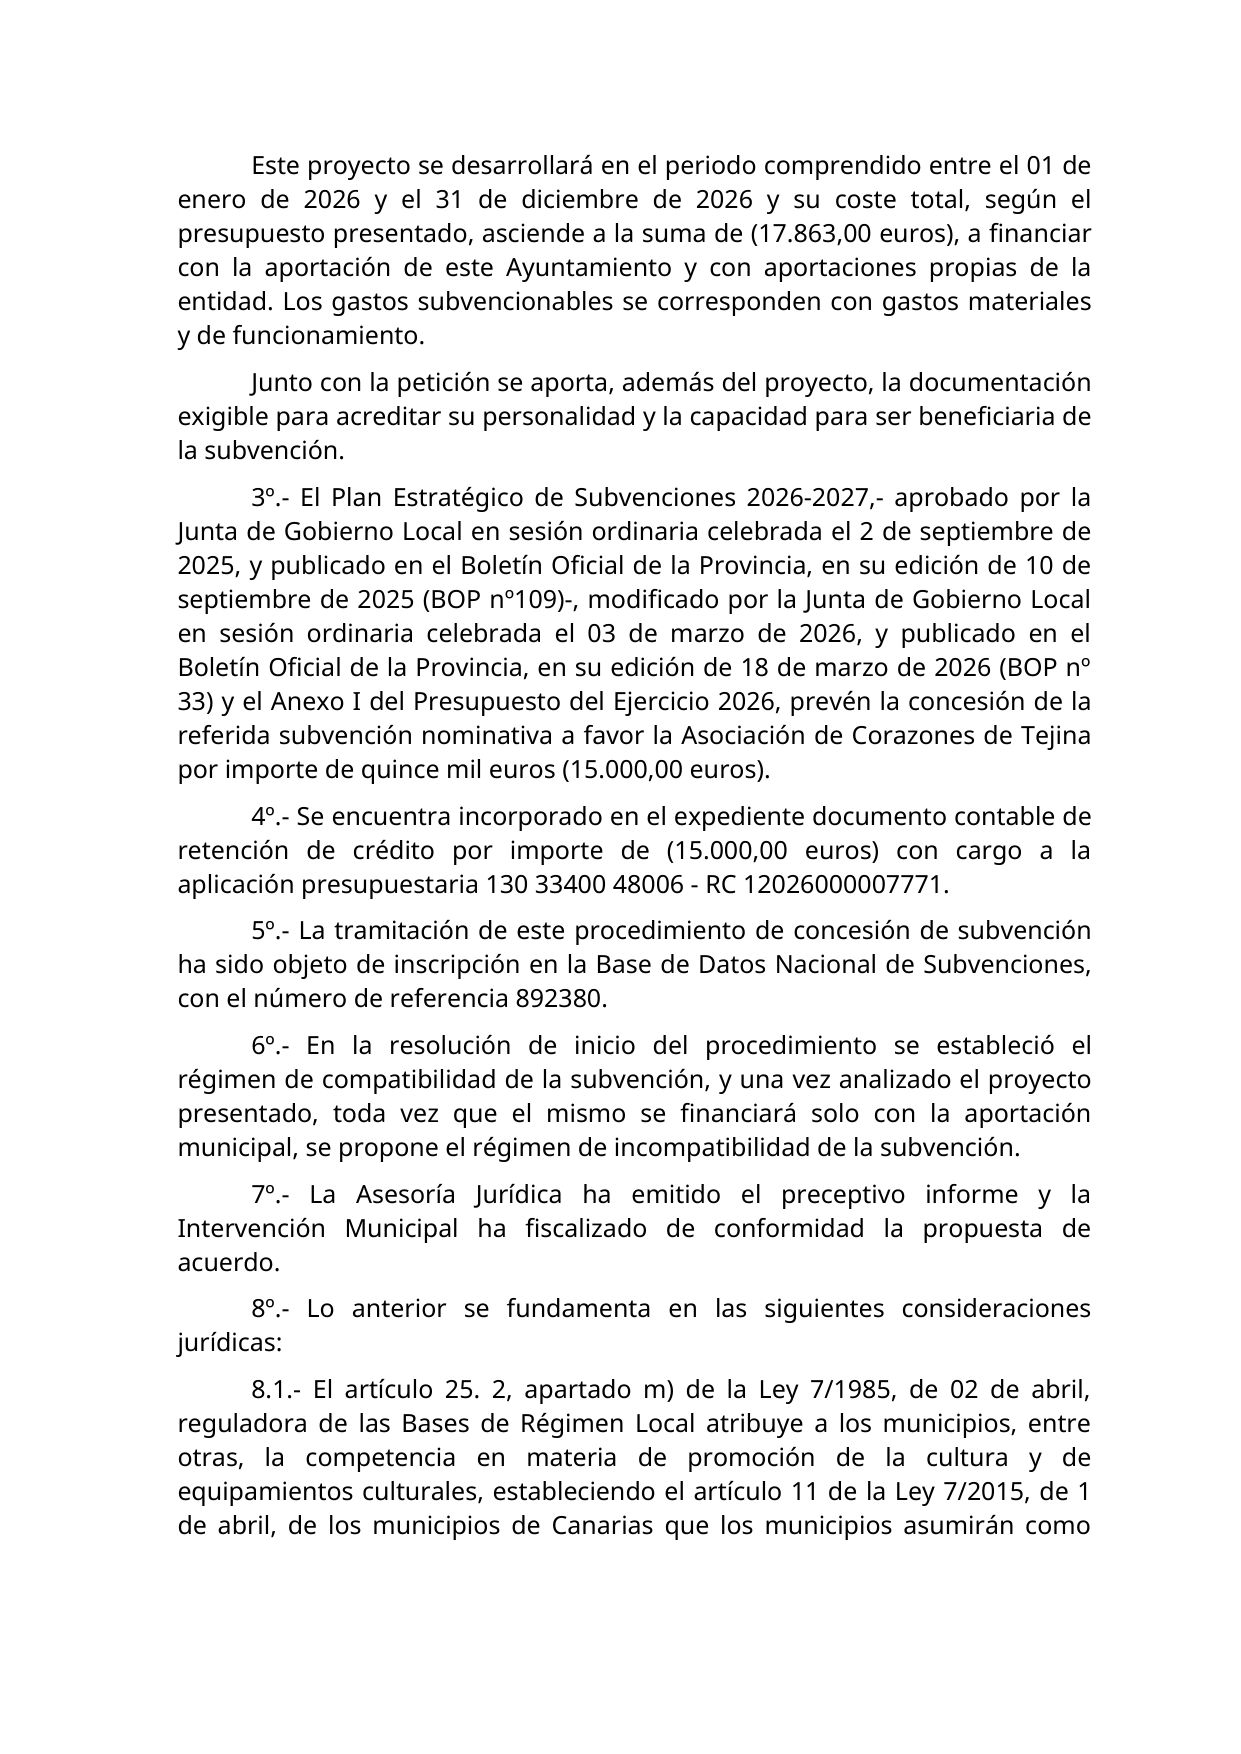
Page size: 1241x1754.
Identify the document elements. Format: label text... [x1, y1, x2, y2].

text 6º.- En la resolución de inicio del procedimiento se estableció el régimen de compatibilidad de la subvención, y una vez analizado el proyecto presentado, toda vez que el mismo se financiará solo con la aportación municipal, se propone el régimen de incompatibilidad de la subvención. [177, 1028, 1093, 1164]
text 8.1.- El artículo 25. 2, apartado m) de la Ley 7/1985, de 02 de abril, reguladora de las Bases de Régimen Local atribuye a los municipios, entre otras, la competencia en materia de promoción de la cultura y de equipamientos culturales, estableciendo el artículo 11 de la Ley 7/2015, de 1 de abril, de los municipios de Canarias que los municipios asumirán como [177, 1372, 1093, 1542]
text 3º.- El Plan Estratégico de Subvenciones 2026-2027,- aprobado por la Junta de Gobierno Local en sesión ordinaria celebrada el 2 de septiembre de 2025, y publicado en el Boletín Oficial de la Provincia, en su edición de 10 de septiembre de 2025 (BOP nº109)-, modificado por la Junta de Gobierno Local en sesión ordinaria celebrada el 03 de marzo de 2026, y publicado en el Boletín Oficial de la Provincia, en su edición de 18 de marzo de 2026 (BOP nº 33) y el Anexo I del Presupuesto del Ejercicio 2026, prevén la concesión de la referida subvención nominativa a favor la Asociación de Corazones de Tejina por importe de quince mil euros (15.000,00 euros). [177, 479, 1093, 786]
text 4º.- Se encuentra incorporado en el expediente documento contable de retención de crédito por importe de (15.000,00 euros) con cargo a la aplicación presupuestaria 130 33400 48006 - RC 12026000007771. [177, 798, 1093, 900]
text 7º.- La Asesoría Jurídica ha emitido el preceptivo informe y la Intervención Municipal ha fiscalizado de conformidad la propuesta de acuerdo. [177, 1176, 1093, 1278]
text Junto con la petición se aporta, además del proyecto, la documentación exigible para acreditar su personalidad y la capacidad para ser beneficiaria de la subvención. [177, 364, 1093, 467]
text 8º.- Lo anterior se fundamenta en las siguientes consideraciones jurídicas: [177, 1291, 1093, 1359]
text Este proyecto se desarrollará en el periodo comprendido entre el 01 de enero de 2026 y el 31 de diciembre de 2026 y su coste total, según el presupuesto presentado, asciende a la suma de (17.863,00 euros), a financiar con la aportación de este Ayuntamiento y con aportaciones propias de la entidad. Los gastos subvencionables se corresponden con gastos materiales y de funcionamiento. [177, 148, 1093, 352]
text 5º.- La tramitación de este procedimiento de concesión de subvención ha sido objeto de inscripción en la Base de Datos Nacional de Subvenciones, con el número de referencia 892380. [177, 913, 1093, 1015]
